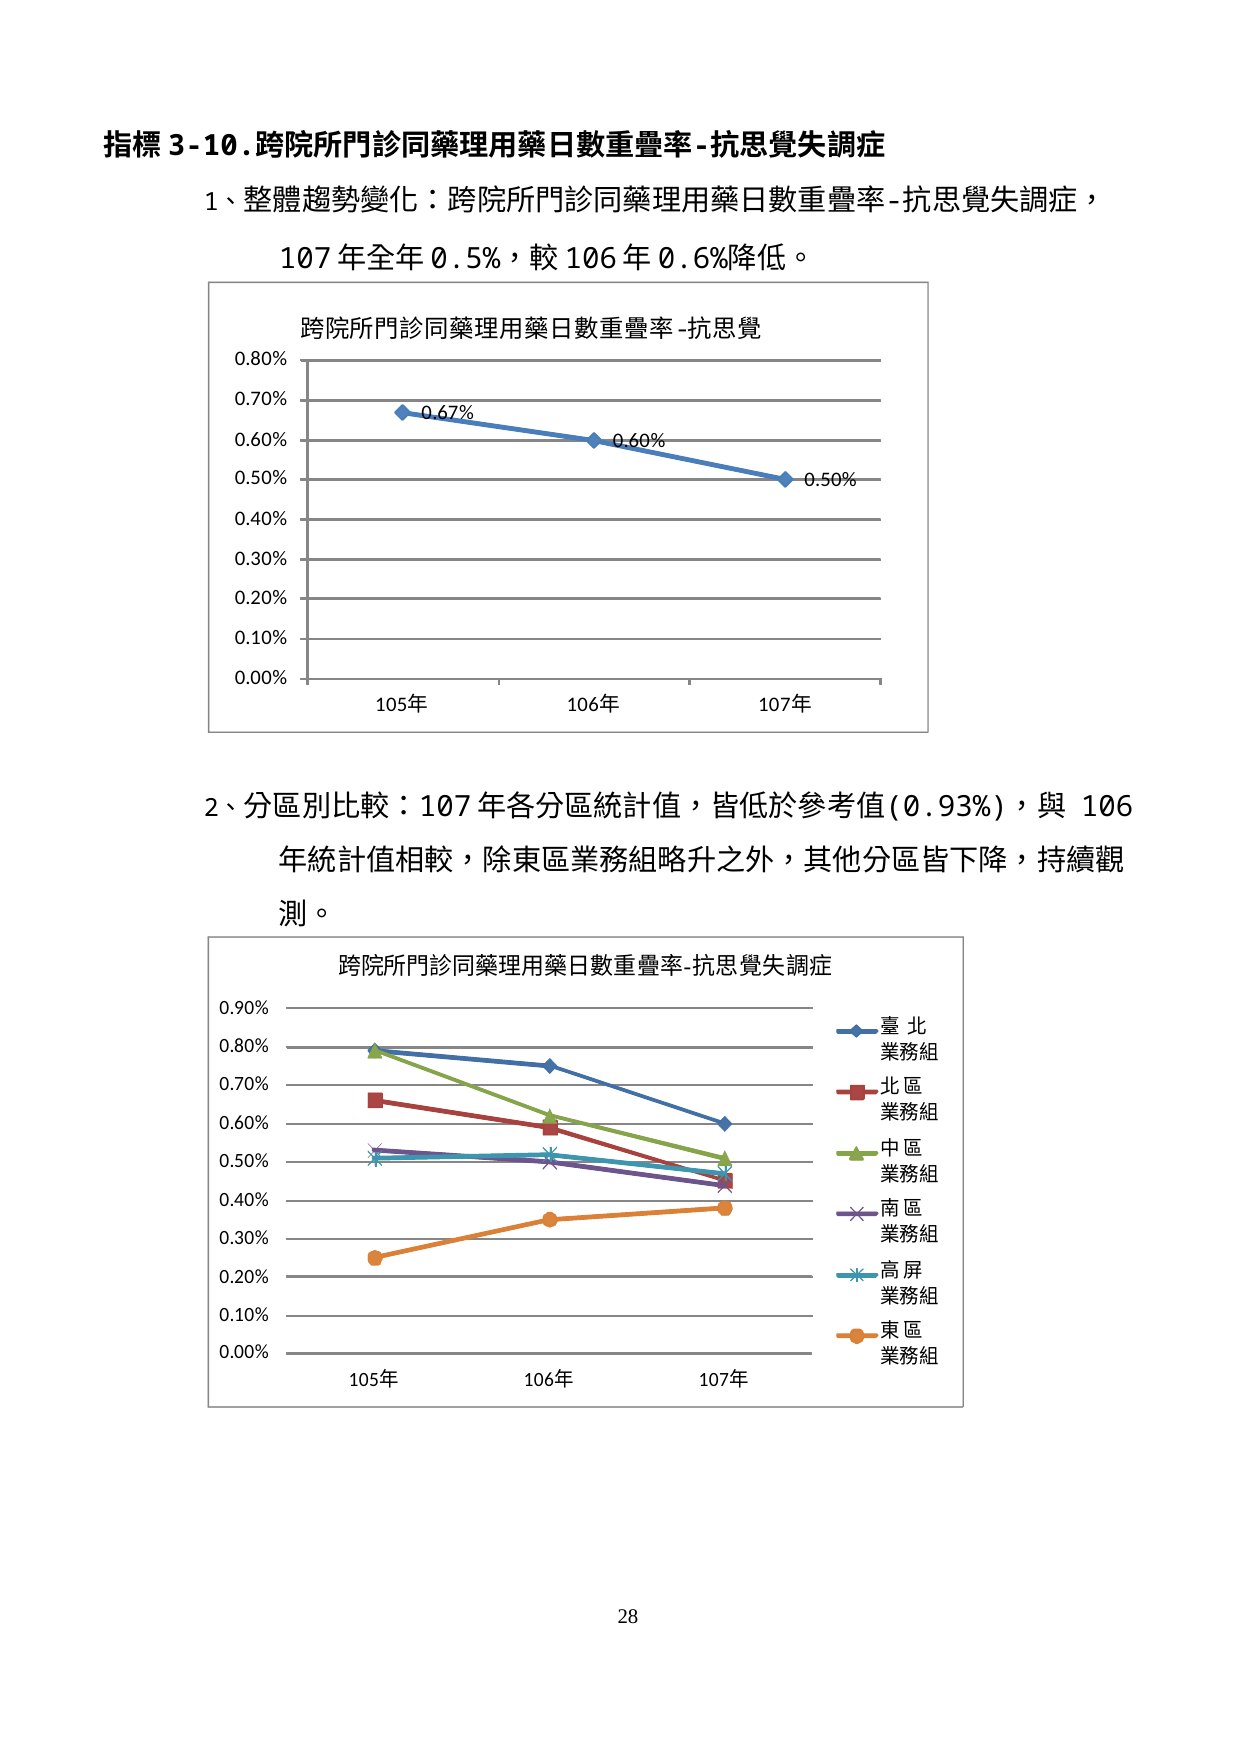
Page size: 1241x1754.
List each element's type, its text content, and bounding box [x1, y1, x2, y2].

subtitle 指標3-10.跨院所門診同藥理用藥日數重疊率-抗思覺失調症 [103, 122, 1152, 164]
list 分區別比較：107年各分區統計值，皆低於參考值(0.93%)，與 106年統計值相較，除東區業務組略升之外，其他分區皆下降，持續觀測。 [203, 773, 1152, 935]
list 整體趨勢變化：跨院所門診同藥理用藥日數重疊率-抗思覺失調症，107年全年0.5%，較106年0.6%降低。 [203, 164, 1152, 281]
